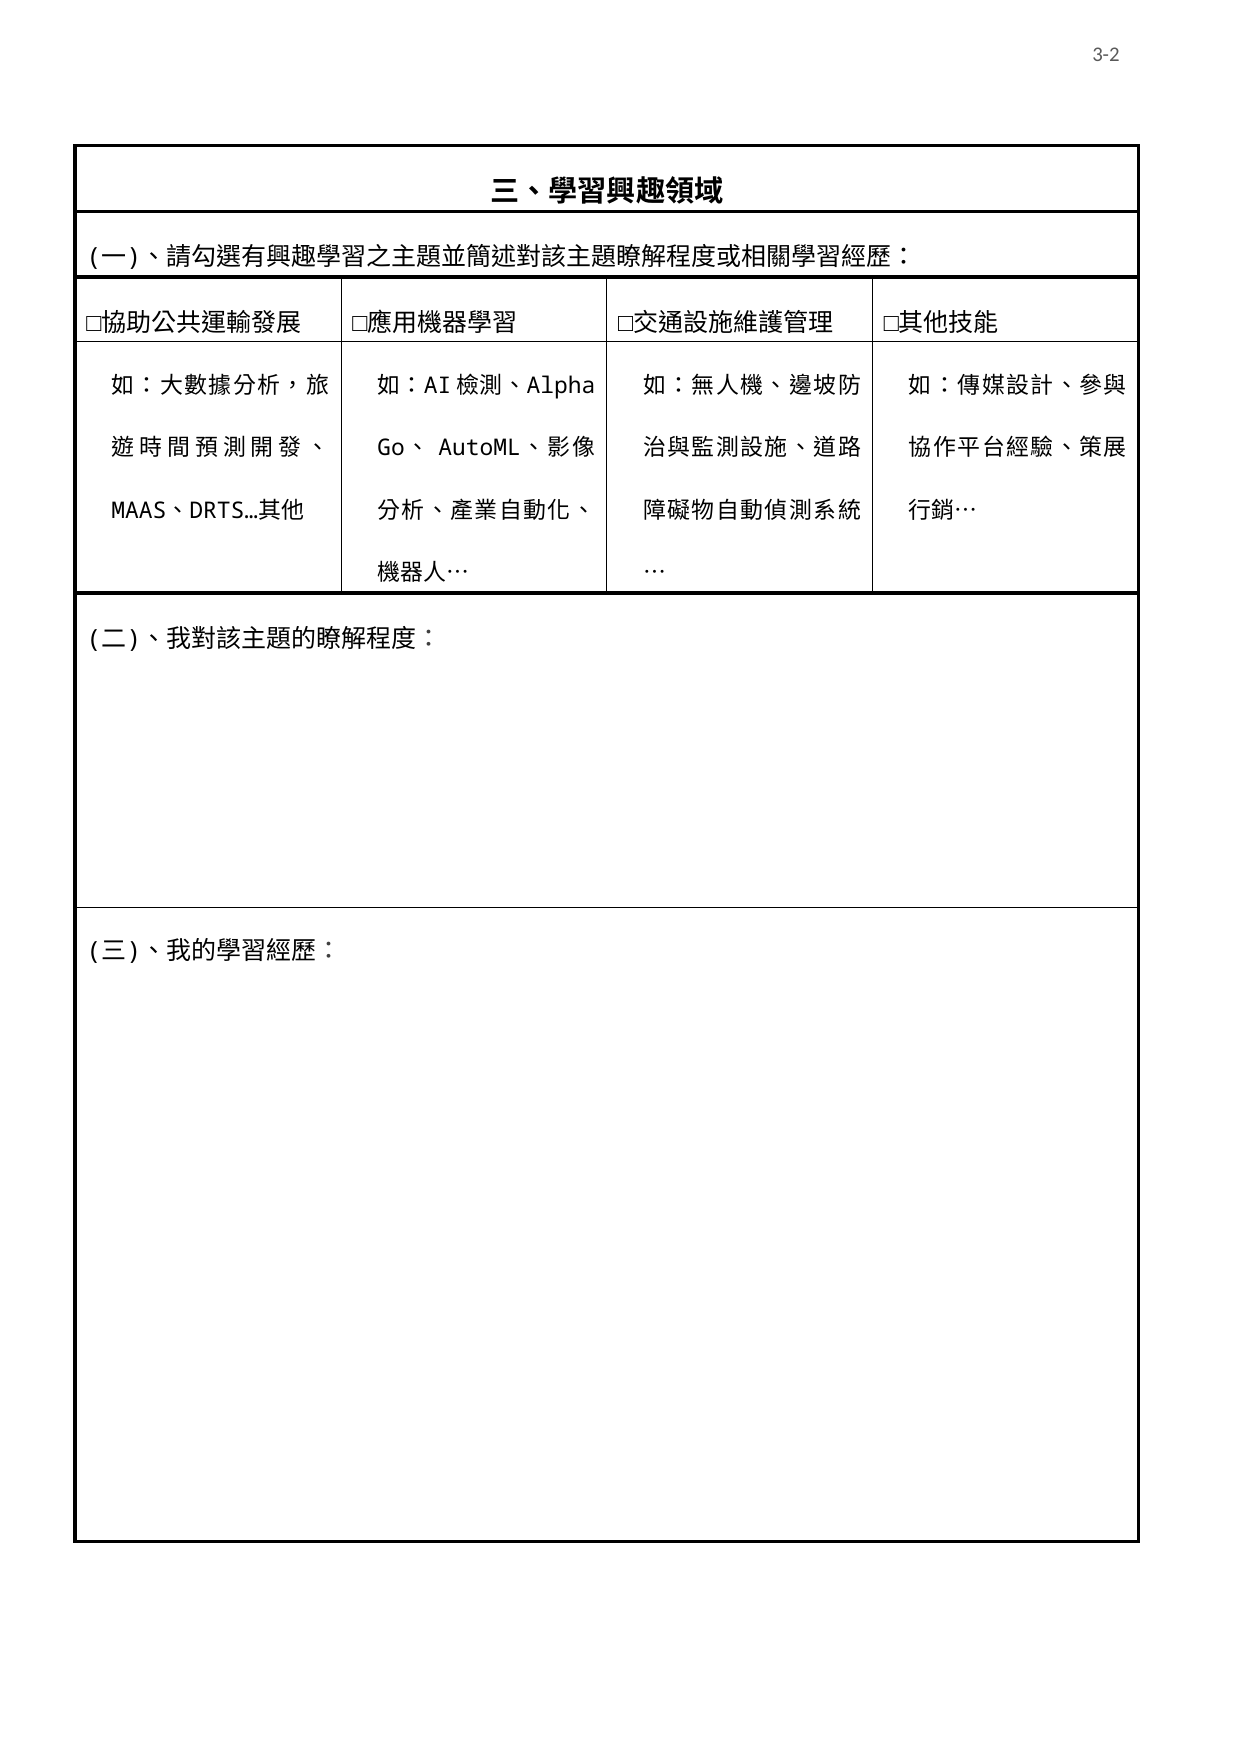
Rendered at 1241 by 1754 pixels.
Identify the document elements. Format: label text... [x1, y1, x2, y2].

table_cell □交通設施維護管理 [607, 279, 872, 341]
table_cell (一)、請勾選有興趣學習之主題並簡述對該主題瞭解程度或相關學習經歷： [77, 213, 1137, 275]
table_cell □協助公共運輸發展 [77, 279, 341, 341]
table_cell 如：無人機、邊坡防治與監測設施、道路障礙物自動偵測系統… [607, 342, 872, 591]
table_cell 如：傳媒設計、參與協作平台經驗、策展行銷… [873, 342, 1137, 591]
table_cell 如：大數據分析，旅遊時間預測開發、 MAAS、DRTS…其他 [77, 342, 341, 591]
table_cell □應用機器學習 [342, 279, 606, 341]
table_cell (三)、我的學習經歷： [77, 908, 1137, 1540]
table_cell 如：AI檢測、Alpha Go、 AutoML、影像分析、產業自動化、機器人… [342, 342, 606, 591]
table_cell (二)、我對該主題的瞭解程度： [77, 595, 1137, 907]
table_header 三、學習興趣領域 [77, 147, 1137, 210]
table_cell □其他技能 [873, 279, 1137, 341]
